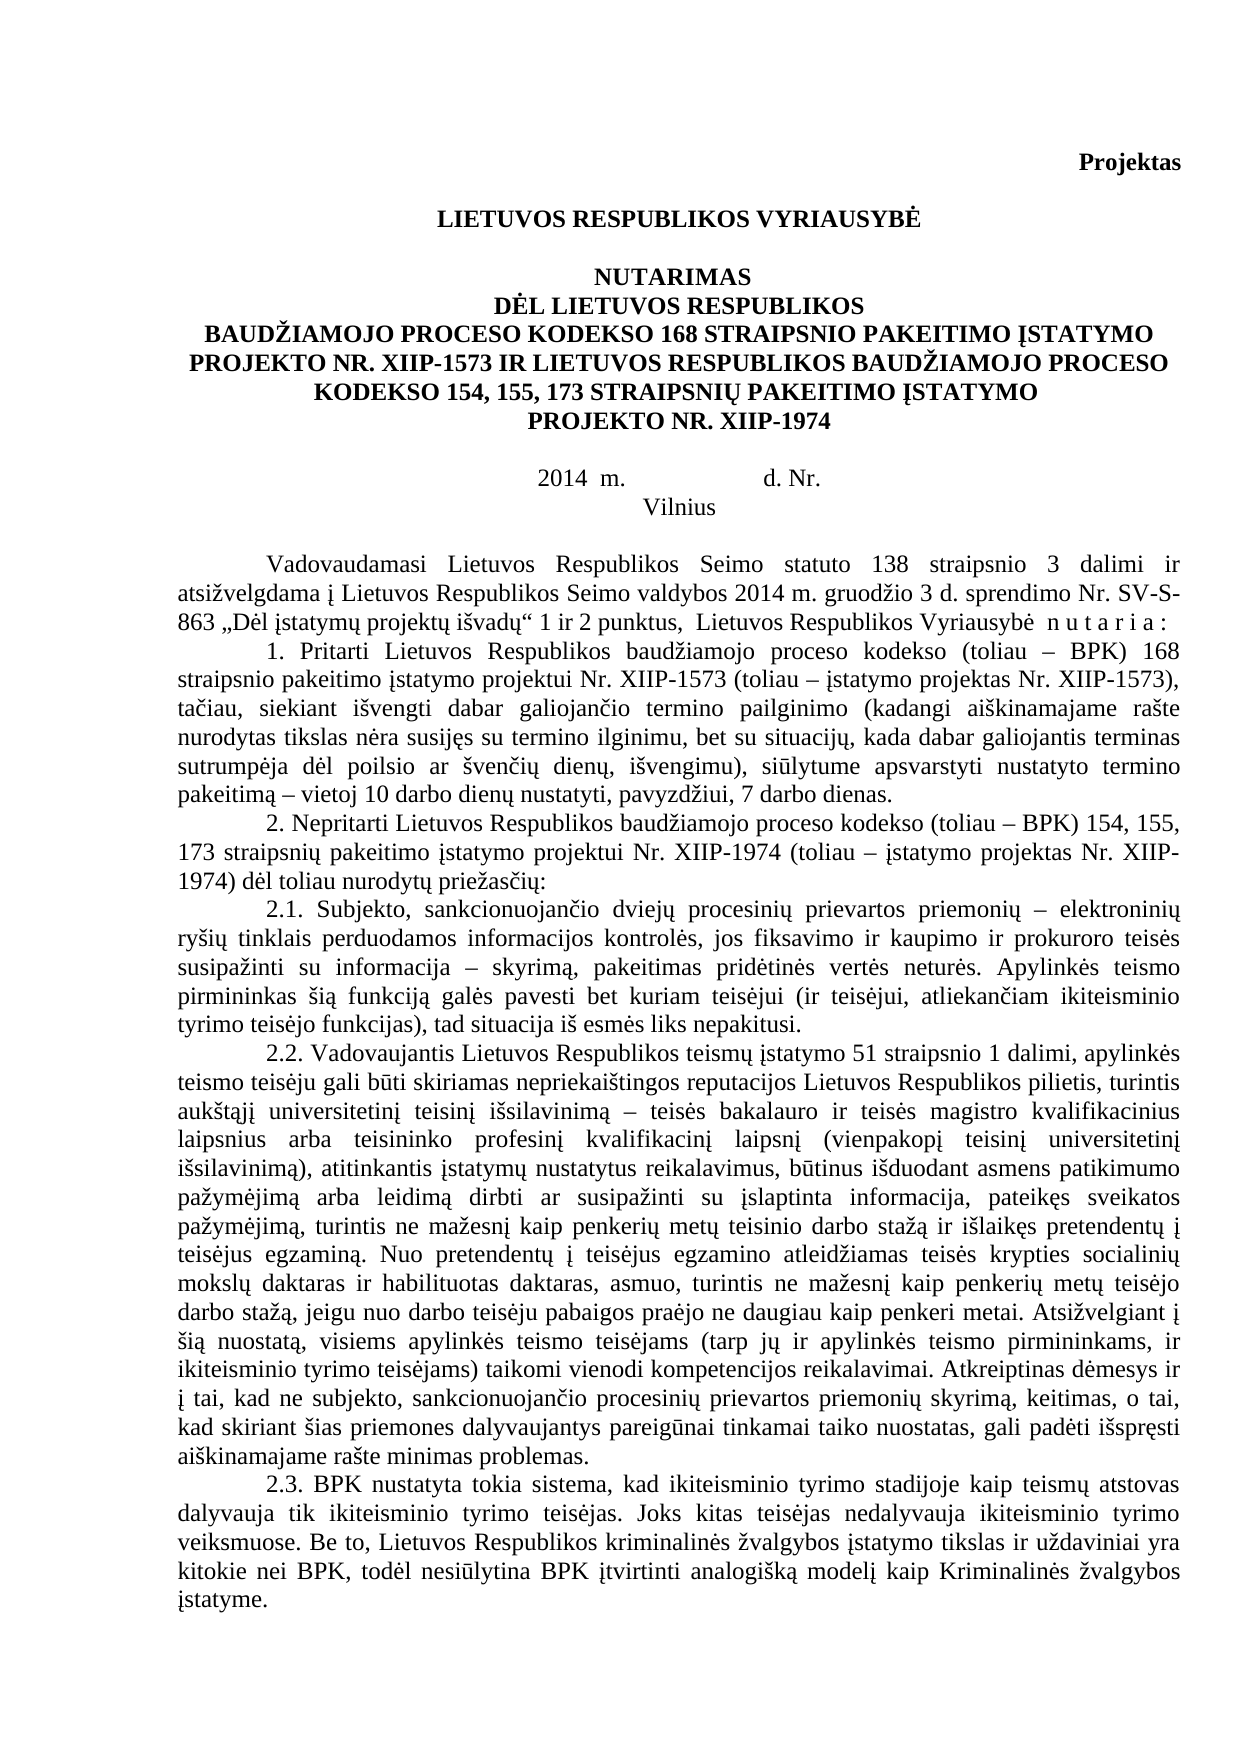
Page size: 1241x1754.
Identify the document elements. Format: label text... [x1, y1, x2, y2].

text BAUDŽIAMOJO PROCESO KODEKSO 168 STRAIPSNIO PAKEITIMO ĮSTATYMO PROJEKTO NR. XIIP-1573 IR LIETUVOS RESPUBLIKOS BAUDŽIAMOJO PROCESO KODEKSO 154, 155, 173 STRAIPSNIŲ PAKEITIMO ĮSTATYMO [177, 319, 1181, 406]
text 2.3. BPK nustatyta tokia sistema, kad ikiteisminio tyrimo stadijoje kaip teismų atstovas dalyvauja tik ikiteisminio tyrimo teisėjas. Joks kitas teisėjas nedalyvauja ikiteisminio tyrimo veiksmuose. Be to, Lietuvos Respublikos kriminalinės žvalgybos įstatymo tikslas ir uždaviniai yra kitokie nei BPK, todėl nesiūlytina BPK įtvirtinti analogišką modelį kaip Kriminalinės žvalgybos įstatyme. [177, 1469, 1181, 1613]
text PROJEKTO NR. XIIP-1974 [177, 406, 1181, 434]
text N U T A R I M A S [177, 262, 1181, 291]
text 2. Nepritarti Lietuvos Respublikos baudžiamojo proceso kodekso (toliau – BPK) 154, 155, 173 straipsnių pakeitimo įstatymo projektui Nr. XIIP-1974 (toliau – įstatymo projektas Nr. XIIP-1974) dėl toliau nurodytų priežasčių: [177, 808, 1181, 894]
text 1. Pritarti Lietuvos Respublikos baudžiamojo proceso kodekso (toliau – BPK) 168 straipsnio pakeitimo įstatymo projektui Nr. XIIP-1573 (toliau – įstatymo projektas Nr. XIIP-1573), tačiau, siekiant išvengti dabar galiojančio termino pailginimo (kadangi aiškinamajame rašte nurodytas tikslas nėra susijęs su termino ilginimu, bet su situacijų, kada dabar galiojantis terminas sutrumpėja dėl poilsio ar švenčių dienų, išvengimu), siūlytume apsvarstyti nustatyto termino pakeitimą – vietoj 10 darbo dienų nustatyti, pavyzdžiui, 7 darbo dienas. [177, 636, 1181, 808]
text 2.2. Vadovaujantis Lietuvos Respublikos teismų įstatymo 51 straipsnio 1 dalimi, apylinkės teismo teisėju gali būti skiriamas nepriekaištingos reputacijos Lietuvos Respublikos pilietis, turintis aukštąjį universitetinį teisinį išsilavinimą – teisės bakalauro ir teisės magistro kvalifikacinius laipsnius arba teisininko profesinį kvalifikacinį laipsnį (vienpakopį teisinį universitetinį išsilavinimą), atitinkantis įstatymų nustatytus reikalavimus, būtinus išduodant asmens patikimumo pažymėjimą arba leidimą dirbti ar susipažinti su įslaptinta informacija, pateikęs sveikatos pažymėjimą, turintis ne mažesnį kaip penkerių metų teisinio darbo stažą ir išlaikęs pretendentų į teisėjus egzaminą. Nuo pretendentų į teisėjus egzamino atleidžiamas teisės krypties socialinių mokslų daktaras ir habilituotas daktaras, asmuo, turintis ne mažesnį kaip penkerių metų teisėjo darbo stažą, jeigu nuo darbo teisėju pabaigos praėjo ne daugiau kaip penkeri metai. Atsižvelgiant į šią nuostatą, visiems apylinkės teismo teisėjams (tarp jų ir apylinkės teismo pirmininkams, ir ikiteisminio tyrimo teisėjams) taikomi vienodi kompetencijos reikalavimai. Atkreiptinas dėmesys ir į tai, kad ne subjekto, sankcionuojančio procesinių prievartos priemonių skyrimą, keitimas, o tai, kad skiriant šias priemones dalyvaujantys pareigūnai tinkamai taiko nuostatas, gali padėti išspręsti aiškinamajame rašte minimas problemas. [177, 1038, 1181, 1469]
text 2.1. Subjekto, sankcionuojančio dviejų procesinių prievartos priemonių – elektroninių ryšių tinklais perduodamos informacijos kontrolės, jos fiksavimo ir kaupimo ir prokuroro teisės susipažinti su informacija – skyrimą, pakeitimas pridėtinės vertės neturės. Apylinkės teismo pirmininkas šią funkciją galės pavesti bet kuriam teisėjui (ir teisėjui, atliekančiam ikiteisminio tyrimo teisėjo funkcijas), tad situacija iš esmės liks nepakitusi. [177, 894, 1181, 1038]
text Vilnius [177, 492, 1181, 521]
text DĖL LIETUVOS RESPUBLIKOS [177, 291, 1181, 319]
text 2014 m. d. Nr. [177, 463, 1181, 492]
text LIETUVOS RESPUBLIKOS VYRIAUSYBĖ [177, 204, 1181, 233]
text Vadovaudamasi Lietuvos Respublikos Seimo statuto 138 straipsnio 3 dalimi ir atsižvelgdama į Lietuvos Respublikos Seimo valdybos 2014 m. gruodžio 3 d. sprendimo Nr. SV-S-863 „Dėl įstatymų projektų išvadų“ 1 ir 2 punktus, Lietuvos Respublikos Vyriausybė n u t a r i a : [177, 549, 1181, 636]
text Projektas [177, 147, 1181, 176]
